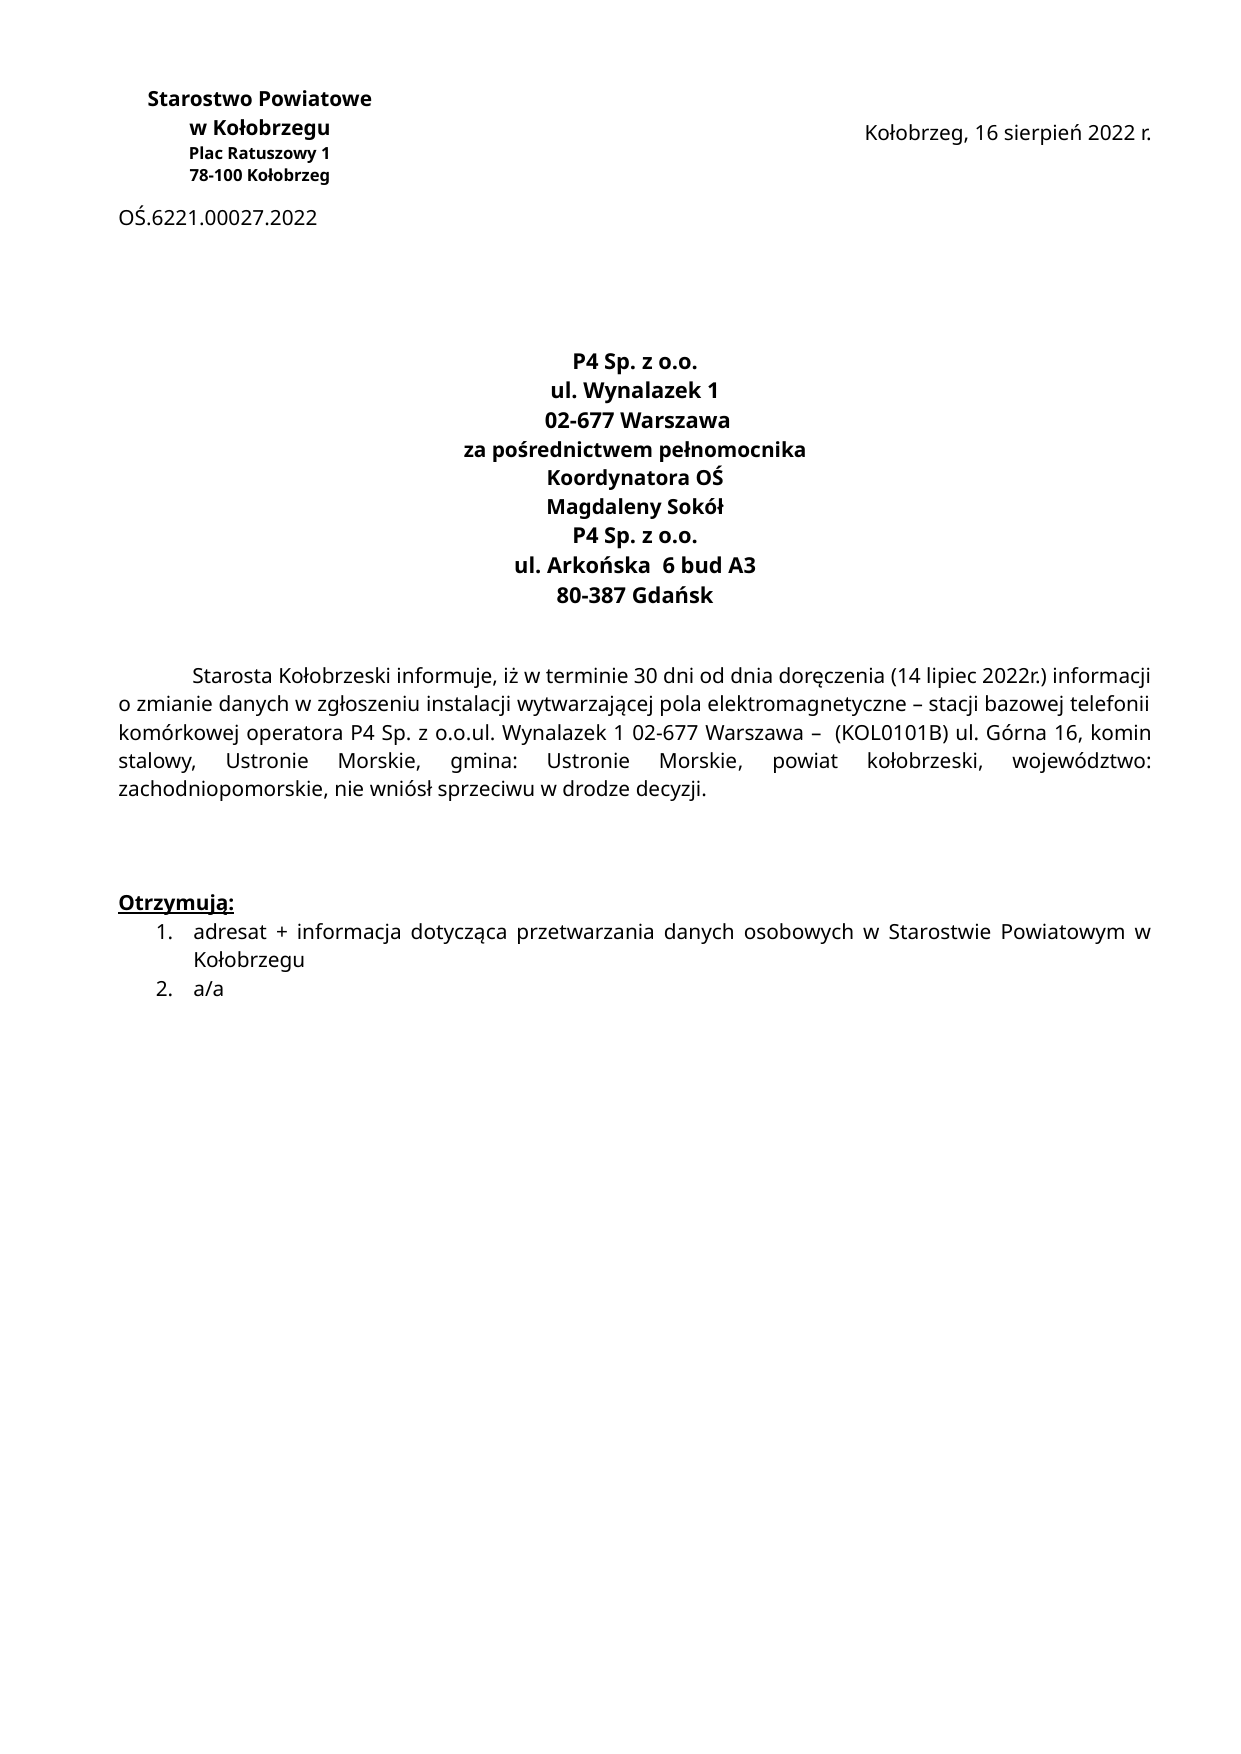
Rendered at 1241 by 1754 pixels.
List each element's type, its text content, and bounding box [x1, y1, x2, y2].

text Starosta Kołobrzeski informuje, iż w terminie 30 dni od dnia doręczenia (14 lipiec 2022r.) informacji o zmianie danych w zgłoszeniu instalacji wytwarzającej pola elektromagnetyczne – stacji bazowej telefonii komórkowej operatora P4 Sp. z o.o.ul. Wynalazek 1 02-677 Warszawa – (KOL0101B) ul. Górna 16, komin stalowy, Ustronie Morskie, gmina: Ustronie Morskie, powiat kołobrzeski, województwo: zachodniopomorskie, nie wniósł sprzeciwu w drodze decyzji. [118, 661, 1152, 803]
text w Kołobrzegu [103, 113, 416, 141]
list adresat + informacja dotycząca przetwarzania danych osobowych w Starostwie Powiatowym w Kołobrzegu [156, 917, 1152, 974]
text 02-677 Warszawa [118, 405, 1152, 435]
list a/a [156, 974, 1152, 1002]
text 80-387 Gdańsk [118, 580, 1152, 610]
text OŚ.6221.00027.2022 [118, 203, 1152, 232]
text Magdaleny Sokół [118, 492, 1152, 520]
text Otrzymują: [118, 888, 1152, 917]
text Starostwo Powiatowe [103, 84, 416, 113]
text ul. Arkońska 6 bud A3 [118, 550, 1152, 580]
text Koordynatora OŚ [118, 463, 1152, 492]
text 78-100 Kołobrzeg [103, 164, 416, 187]
text Plac Ratuszowy 1 [103, 141, 416, 164]
text za pośrednictwem pełnomocnika [118, 435, 1152, 463]
text ul. Wynalazek 1 [118, 375, 1152, 405]
text P4 Sp. z o.o. [118, 520, 1152, 550]
text Kołobrzeg, 16 sierpień 2022 r. [416, 118, 1152, 147]
text P4 Sp. z o.o. [118, 346, 1152, 375]
